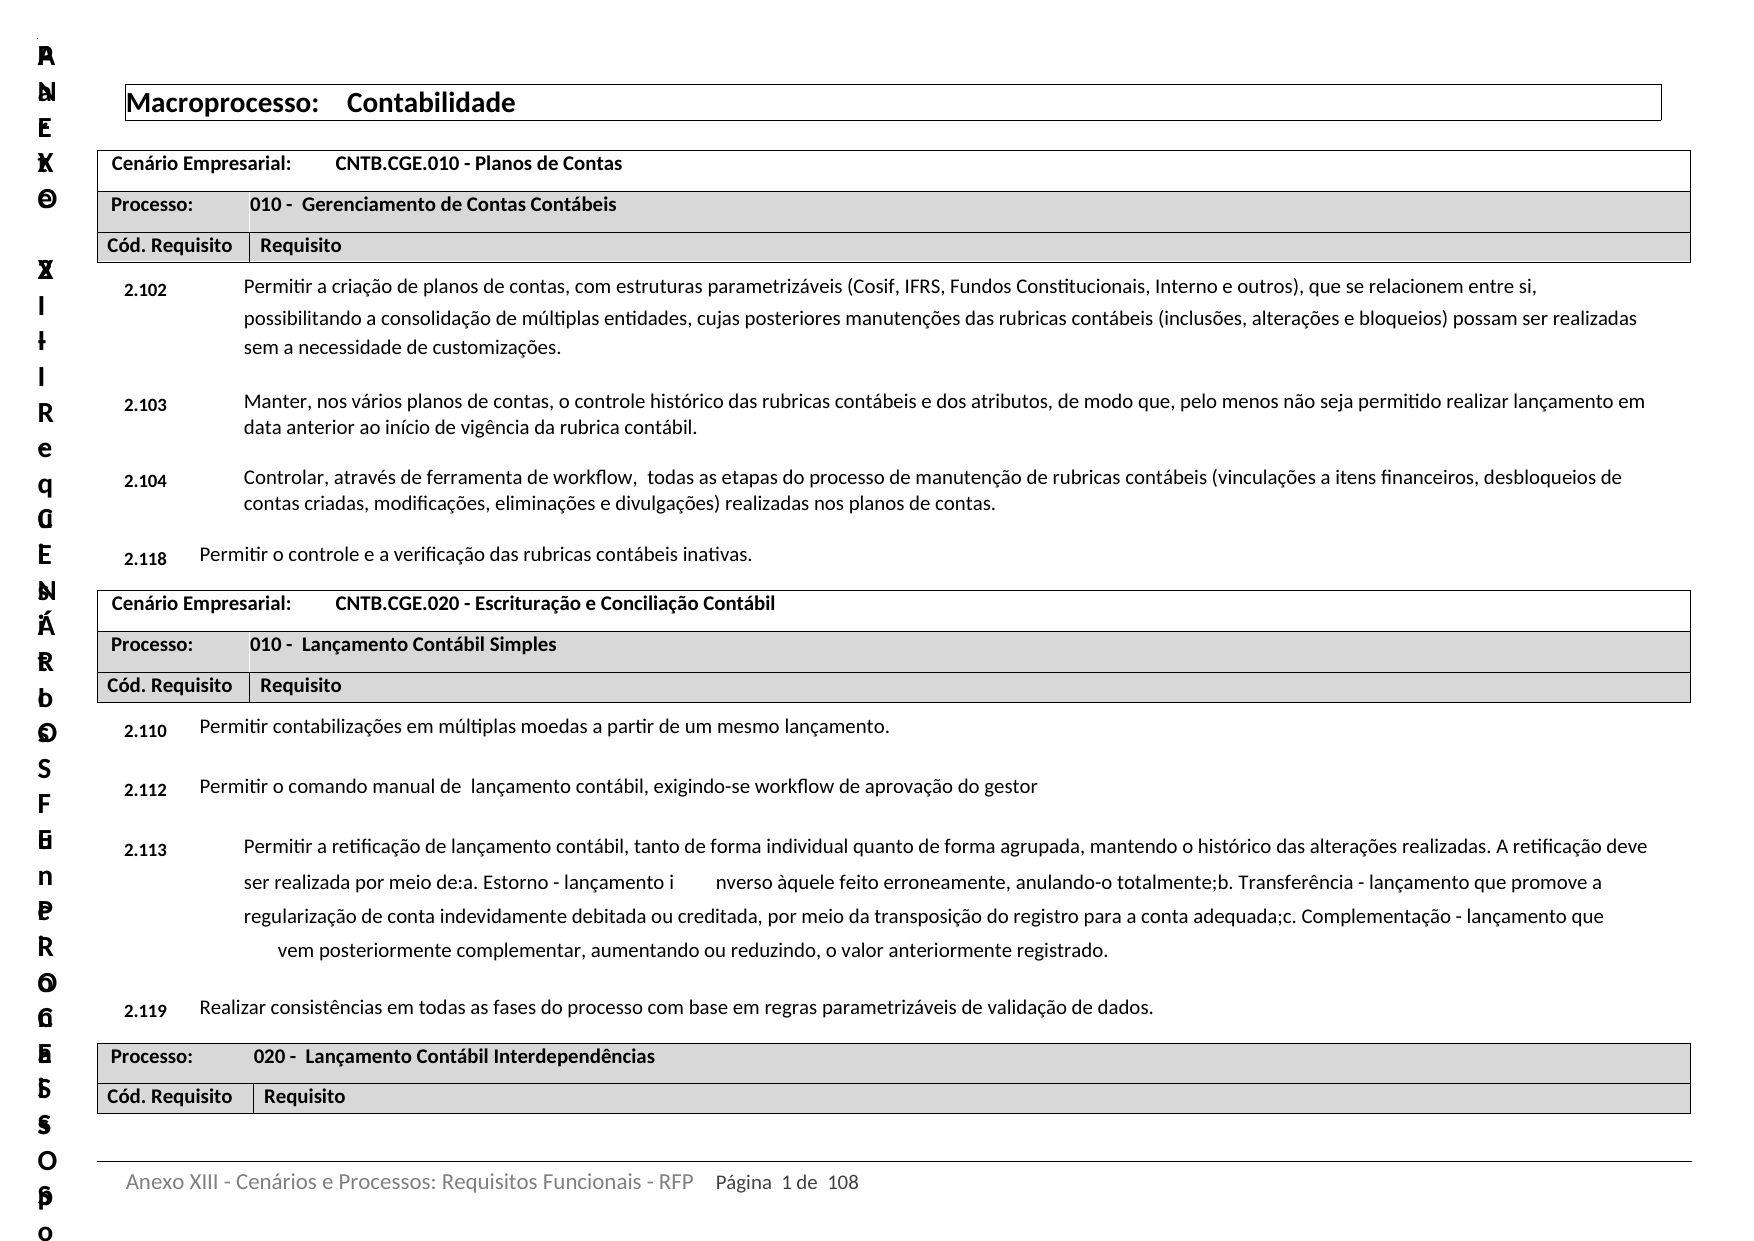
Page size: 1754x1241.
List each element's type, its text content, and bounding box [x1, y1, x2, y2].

table_header CNTB.CGE.010 - Planos de Contas [335, 151, 1690, 191]
text 2.112 Permitir o comando manual de lançamento contábil, exigindo-se workflow de aprovação do gestor [124, 762, 1661, 801]
table_cell Requisito [254, 1084, 1690, 1113]
text 2.110 Permitir contabilizações em múltiplas moedas a partir de um mesmo lançamento. [124, 703, 1661, 742]
table_header Processo: [98, 1044, 253, 1083]
table_cell Cód. Requisito [98, 673, 249, 702]
text 2.119 Realizar consistências em todas as fases do processo com base em regras parametrizáveis de validação de dados. [124, 983, 1661, 1022]
table_cell 010 - Lançamento Contábil Simples [250, 632, 1690, 672]
table_header Cenário Empresarial: [98, 151, 335, 191]
text 2.104 Controlar, através de ferramenta de workflow, todas as etapas do processo de manutenção de rubricas contábeis (vinculações a itens financeiros, desbloqueios de contas criadas, modificações, eliminações e divulgações) realizadas nos planos de contas. [124, 454, 1661, 516]
table_header 020 - Lançamento Contábil Interdependências [253, 1044, 1690, 1083]
text 2.113 Permitir a retificação de lançamento contábil, tanto de forma individual quanto de forma agrupada, mantendo o histórico das alterações realizadas. A retificação deve ser realizada por meio de:a. Estorno - lançamento i nverso àquele feito erroneamente, anulando-o totalmente;b. Transferência - lançamento que promove a regularização de conta indevidamente debitada ou creditada, por meio da transposição do registro para a conta adequada;c. Complementação - lançamento que vem posteriormente complementar, aumentando ou reduzindo, o valor anteriormente registrado. [124, 822, 1661, 964]
text 2.118 Permitir o controle e a verificação das rubricas contábeis inativas. [124, 530, 1661, 570]
text 2.102 Permitir a criação de planos de contas, com estruturas parametrizáveis (Cosif, IFRS, Fundos Constitucionais, Interno e outros), que se relacionem entre si, possibilitando a consolidação de múltiplas entidades, cujas posteriores manutenções das rubricas contábeis (inclusões, alterações e bloqueios) possam ser realizadas sem a necessidade de customizações. [124, 263, 1661, 360]
table_cell Cód. Requisito [98, 233, 249, 261]
table_cell Requisito [250, 673, 1690, 702]
table_cell Requisito [250, 233, 1690, 261]
text 2.103 Manter, nos vários planos de contas, o controle histórico das rubricas contábeis e dos atributos, de modo que, pelo menos não seja permitido realizar lançamento em data anterior ao início de vigência da rubrica contábil. [124, 378, 1661, 440]
table_cell 010 - Gerenciamento de Contas Contábeis [250, 192, 1690, 232]
table_header Cenário Empresarial: [98, 591, 335, 631]
table_header CNTB.CGE.020 - Escrituração e Conciliação Contábil [335, 591, 1690, 631]
table_cell Cód. Requisito [98, 1084, 253, 1113]
table_cell Processo: [98, 632, 249, 672]
table_cell Processo: [98, 192, 249, 232]
